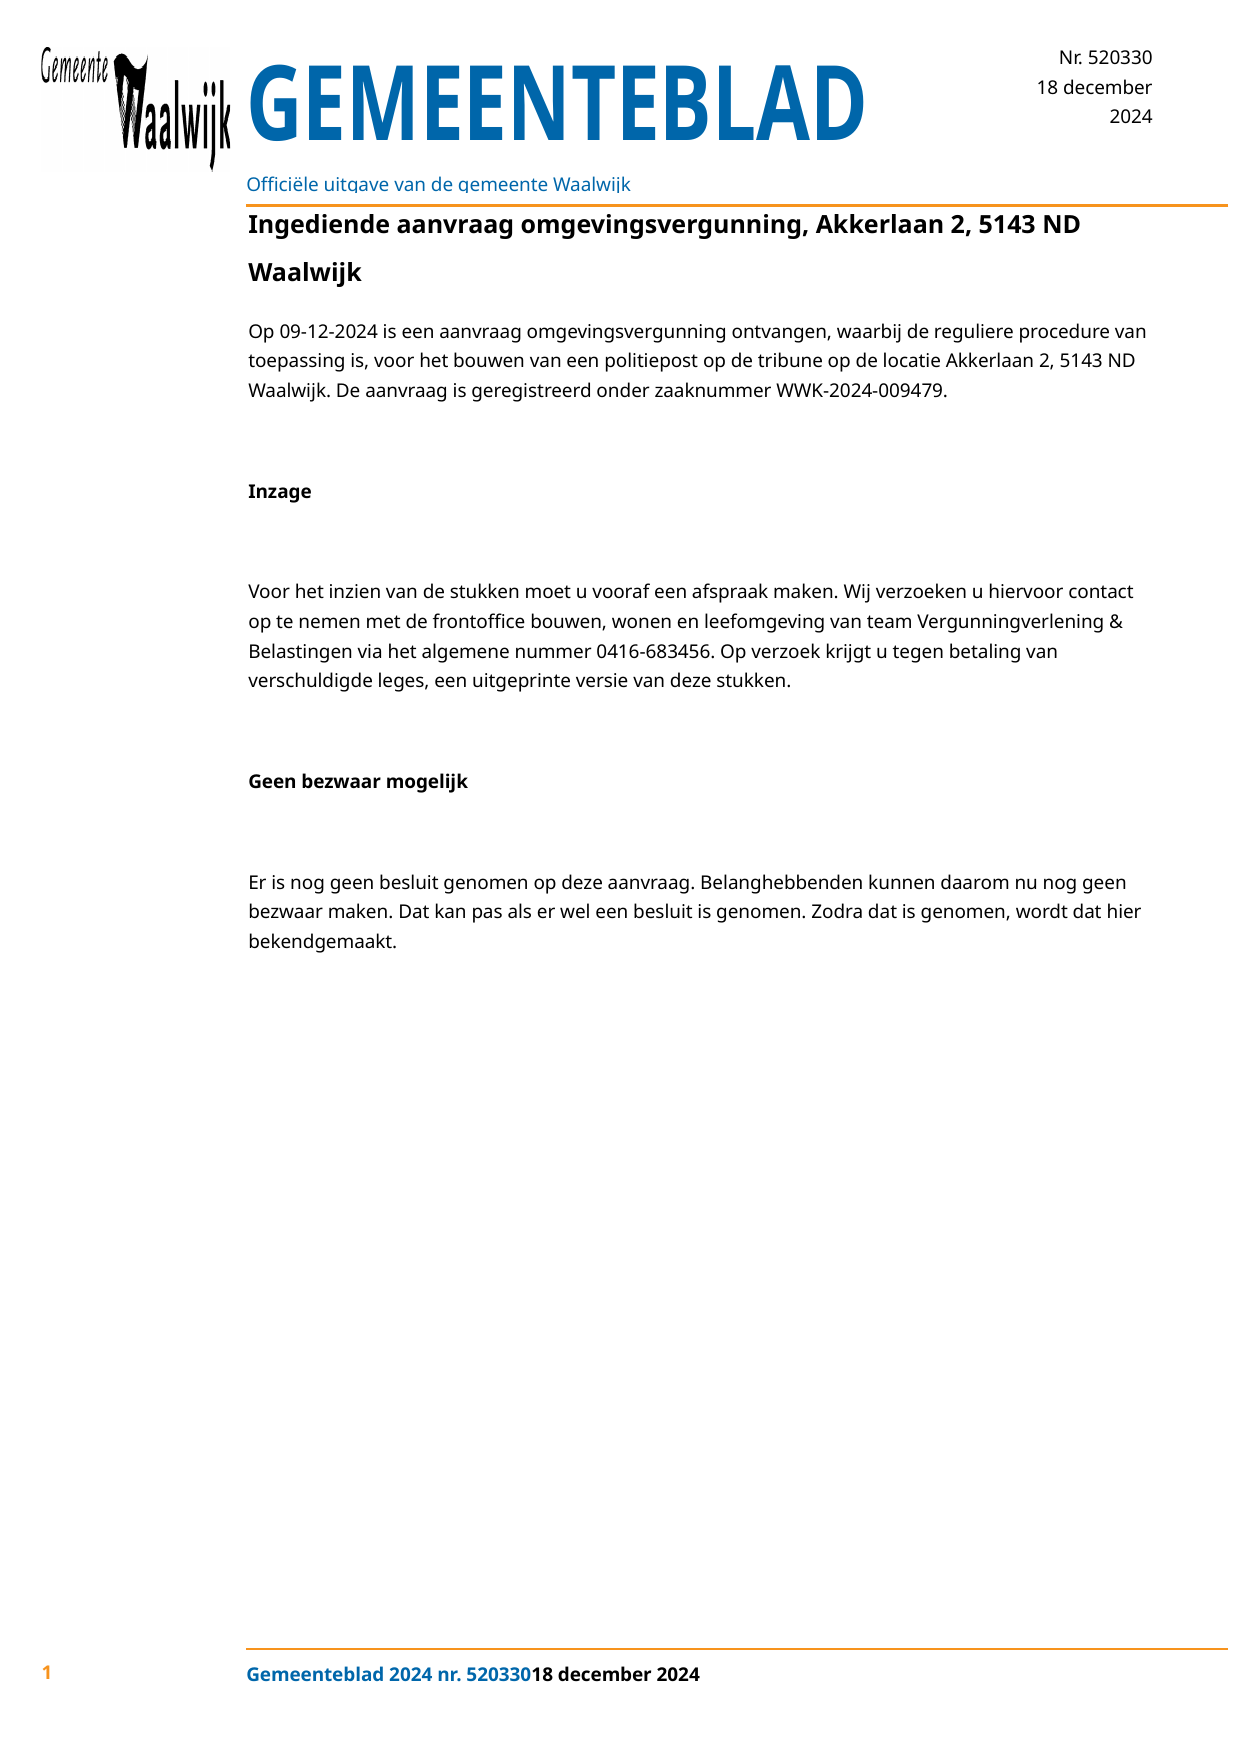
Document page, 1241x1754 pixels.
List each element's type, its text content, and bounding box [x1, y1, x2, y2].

text Voor het inzien van de stukken moet u vooraf een afspraak maken. Wij verzoeken u hiervoor contact op te nemen met de frontoffice bouwen, wonen en leefomgeving van team Vergunningverlening & Belastingen via het algemene nummer 0416-683456. Op verzoek krijgt u tegen betaling van verschuldigde leges, een uitgeprinte versie van deze stukken. [248, 579, 1152, 693]
text Er is nog geen besluit genomen op deze aanvraag. Belanghebbenden kunnen daarom nu nog geen bezwaar maken. Dat kan pas als er wel een besluit is genomen. Zodra dat is genomen, wordt dat hier bekendgemaakt. [248, 869, 1152, 954]
text Inzage [248, 478, 1152, 504]
text Ingediende aanvraag omgevingsvergunning, Akkerlaan 2, 5143 ND Waalwijk [248, 207, 1152, 288]
text Op 09-12-2024 is een aanvraag omgevingsvergunning ontvangen, waarbij de reguliere procedure van toepassing is, voor het bouwen van een politiepost op de tribune op de locatie Akkerlaan 2, 5143 ND Waalwijk. De aanvraag is geregistreerd onder zaaknummer WWK-2024-009479. [248, 318, 1152, 403]
text Geen bezwaar mogelijk [248, 768, 1152, 794]
picture [41, 47, 231, 172]
